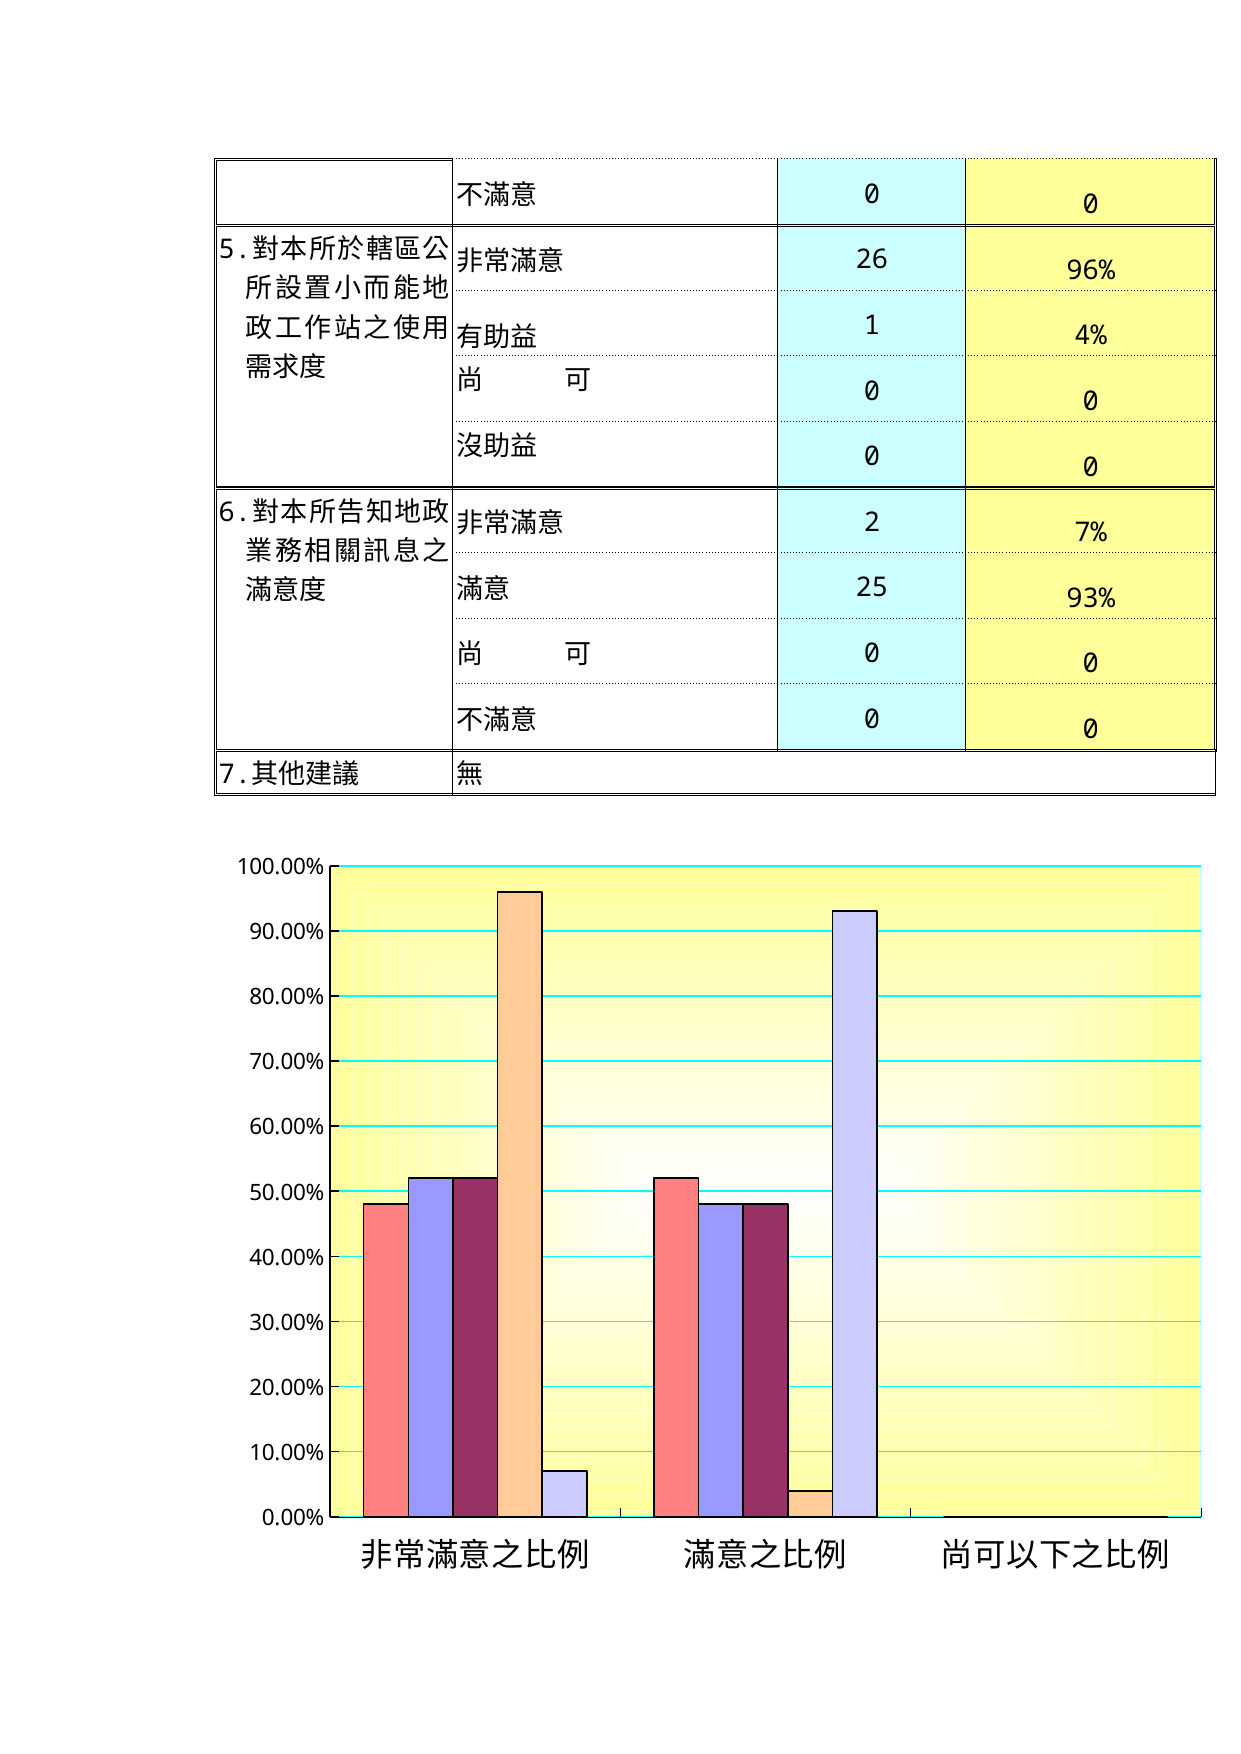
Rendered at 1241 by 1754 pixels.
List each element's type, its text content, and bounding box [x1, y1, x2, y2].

table_cell 有助益 [453, 290, 777, 355]
table_cell 沒助益 [453, 421, 777, 486]
table_cell 不滿意 [453, 158, 777, 224]
table_cell 尚 可 [453, 618, 777, 683]
table_cell 93% [966, 552, 1214, 618]
table_cell 0 [966, 421, 1214, 486]
table_cell 1 [778, 290, 965, 355]
table_cell 5.對本所於轄區公所設置小而能地政工作站之使用需求度 [217, 227, 452, 486]
table_cell 6.對本所告知地政業務相關訊息之滿意度 [217, 490, 452, 749]
table_cell 7% [966, 490, 1214, 552]
table_cell 非常滿意 [453, 490, 777, 552]
table_cell 0 [778, 355, 965, 421]
table_cell 0 [966, 683, 1214, 749]
table_cell 4% [966, 290, 1214, 355]
table_cell 0 [778, 683, 965, 749]
table_cell 0 [966, 355, 1214, 421]
table_cell [217, 161, 452, 224]
table_cell 0 [966, 618, 1214, 683]
table_cell 96% [966, 227, 1214, 289]
table_cell 0 [966, 158, 1214, 224]
table_cell 25 [778, 552, 965, 618]
table_cell 無 [453, 752, 1215, 793]
table_cell 0 [778, 421, 965, 486]
table_cell 滿意 [453, 552, 777, 618]
table_cell 尚 可 [453, 355, 777, 421]
table_cell 0 [778, 158, 965, 224]
table_cell 2 [778, 490, 965, 552]
table_cell 不滿意 [453, 683, 777, 749]
table_cell 0 [778, 618, 965, 683]
table_cell 26 [778, 227, 965, 289]
table_cell 非常滿意 [453, 227, 777, 289]
table_cell 7.其他建議 [217, 752, 452, 793]
